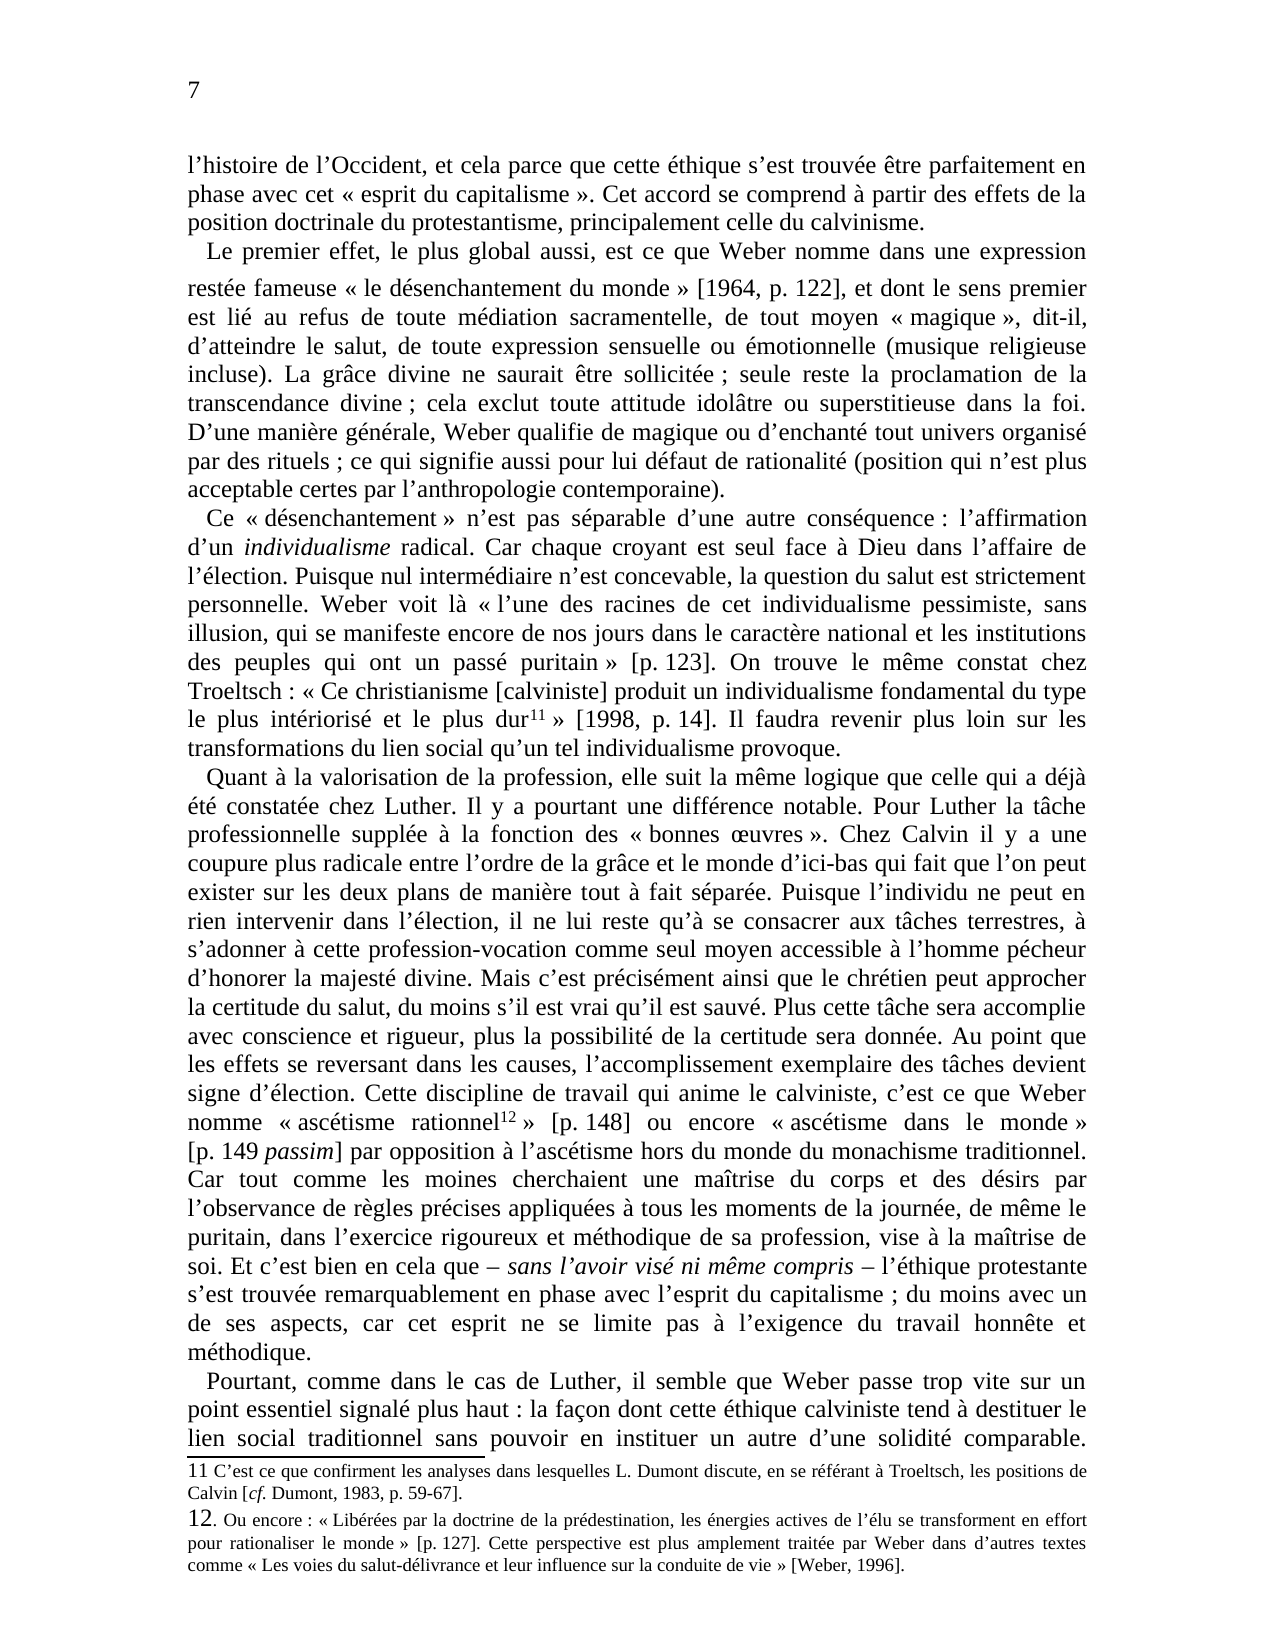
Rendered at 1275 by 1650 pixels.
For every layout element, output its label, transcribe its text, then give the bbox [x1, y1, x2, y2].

text l’histoire de l’Occident, et cela parce que cette éthique s’est trouvée être parfaitement en phase avec cet « esprit du capitalisme ». Cet accord se comprend à partir des effets de la position doctrinale du protestantisme, principalement celle du calvinisme. [187, 150, 1087, 236]
text Pourtant, comme dans le cas de Luther, il semble que Weber passe trop vite sur un point essentiel signalé plus haut : la façon dont cette éthique calviniste tend à destituer le lien social traditionnel sans pouvoir en instituer un autre d’une solidité comparable. [187, 1366, 1087, 1452]
text C’est ce que confirment les analyses dans lesquelles L. Dumont discute, en se référant à Troeltsch, les positions de Calvin [cf. Dumont, 1983, p. 59-67]. [187, 1457, 1088, 1503]
text Le premier effet, le plus global aussi, est ce que Weber nomme dans une expression restée fameuse « le désenchantement du monde » [1964, p. 122], et dont le sens premier est lié au refus de toute médiation sacramentelle, de tout moyen « magique », dit-il, d’atteindre le salut, de toute expression sensuelle ou émotionnelle (musique religieuse incluse). La grâce divine ne saurait être sollicitée ; seule reste la proclamation de la transcendance divine ; cela exclut toute attitude idolâtre ou superstitieuse dans la foi. D’une manière générale, Weber qualifie de magique ou d’enchanté tout univers organisé par des rituels ; ce qui signifie aussi pour lui défaut de rationalité (position qui n’est plus acceptable certes par l’anthropologie contemporaine). [187, 236, 1087, 503]
text . Ou encore : « Libérées par la doctrine de la prédestination, les énergies actives de l’élu se transforment en effort pour rationaliser le monde » [p. 127]. Cette perspective est plus amplement traitée par Weber dans d’autres textes comme « Les voies du salut-délivrance et leur influence sur la conduite de vie » [Weber, 1996]. [187, 1503, 1088, 1575]
text Quant à la valorisation de la profession, elle suit la même logique que celle qui a déjà été constatée chez Luther. Il y a pourtant une différence notable. Pour Luther la tâche professionnelle supplée à la fonction des « bonnes œuvres ». Chez Calvin il y a une coupure plus radicale entre l’ordre de la grâce et le monde d’ici-bas qui fait que l’on peut exister sur les deux plans de manière tout à fait séparée. Puisque l’individu ne peut en rien intervenir dans l’élection, il ne lui reste qu’à se consacrer aux tâches terrestres, à s’adonner à cette profession-vocation comme seul moyen accessible à l’homme pécheur d’honorer la majesté divine. Mais c’est précisément ainsi que le chrétien peut approcher la certitude du salut, du moins s’il est vrai qu’il est sauvé. Plus cette tâche sera accomplie avec conscience et rigueur, plus la possibilité de la certitude sera donnée. Au point que les effets se reversant dans les causes, l’accomplissement exemplaire des tâches devient signe d’élection. Cette discipline de travail qui anime le calviniste, c’est ce que Weber nomme « ascétisme rationnel » [p. 148] ou encore « ascétisme dans le monde » [p. 149 passim] par opposition à l’ascétisme hors du monde du monachisme traditionnel. Car tout comme les moines cherchaient une maîtrise du corps et des désirs par l’observance de règles précises appliquées à tous les moments de la journée, de même le puritain, dans l’exercice rigoureux et méthodique de sa profession, vise à la maîtrise de soi. Et c’est bien en cela que – sans l’avoir visé ni même compris – l’éthique protestante s’est trouvée remarquablement en phase avec l’esprit du capitalisme ; du moins avec un de ses aspects, car cet esprit ne se limite pas à l’exigence du travail honnête et méthodique. [187, 762, 1087, 1366]
text Ce « désenchantement » n’est pas séparable d’une autre conséquence : l’affirmation d’un individualisme radical. Car chaque croyant est seul face à Dieu dans l’affaire de l’élection. Puisque nul intermédiaire n’est concevable, la question du salut est strictement personnelle. Weber voit là « l’une des racines de cet individualisme pessimiste, sans illusion, qui se manifeste encore de nos jours dans le caractère national et les institutions des peuples qui ont un passé puritain » [p. 123]. On trouve le même constat chez Troeltsch : « Ce christianisme [calviniste] produit un individualisme fondamental du type le plus intériorisé et le plus dur » [1998, p. 14]. Il faudra revenir plus loin sur les transformations du lien social qu’un tel individualisme provoque. [187, 503, 1087, 762]
